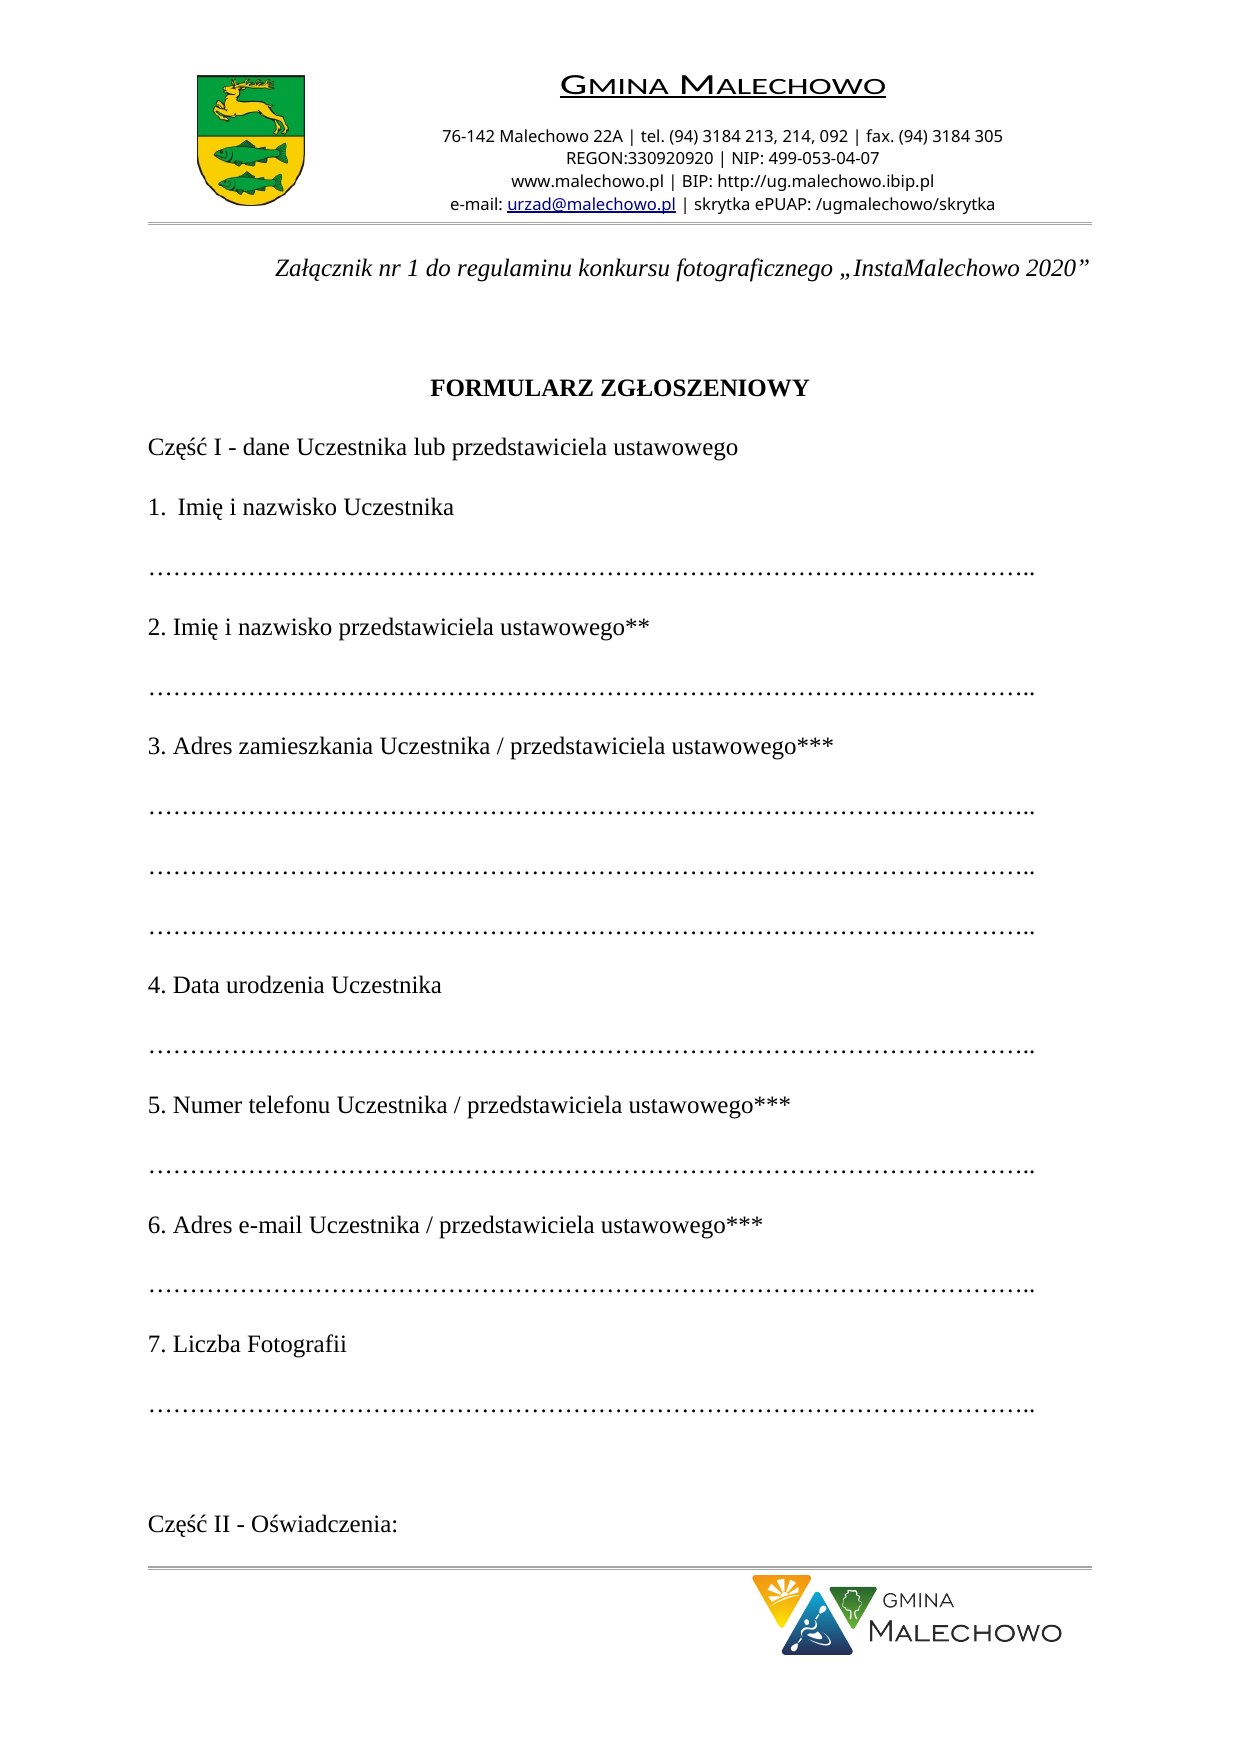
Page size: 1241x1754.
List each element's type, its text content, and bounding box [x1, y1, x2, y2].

text …………………………………………………………………………………………….. [148, 851, 1092, 880]
text Załącznik nr 1 do regulaminu konkursu fotograficznego „InstaMalechowo 2020” [148, 253, 1092, 282]
text 4. Data urodzenia Uczestnika [148, 971, 1092, 999]
list Imię i nazwisko Uczestnika [148, 492, 1092, 521]
text 2. Imię i nazwisko przedstawiciela ustawowego** [148, 612, 1092, 641]
text …………………………………………………………………………………………….. [148, 672, 1092, 700]
text Część II - Oświadczenia: [148, 1509, 1092, 1537]
text Część I - dane Uczestnika lub przedstawiciela ustawowego [148, 432, 1092, 461]
text …………………………………………………………………………………………….. [148, 791, 1092, 820]
text …………………………………………………………………………………………….. [148, 1150, 1092, 1179]
text 3. Adres zamieszkania Uczestnika / przedstawiciela ustawowego*** [148, 731, 1092, 760]
text 7. Liczba Fotografii [148, 1329, 1092, 1358]
text …………………………………………………………………………………………….. [148, 1389, 1092, 1418]
text …………………………………………………………………………………………….. [148, 1269, 1092, 1298]
text 6. Adres e-mail Uczestnika / przedstawiciela ustawowego*** [148, 1210, 1092, 1238]
text …………………………………………………………………………………………….. [148, 552, 1092, 581]
text …………………………………………………………………………………………….. [148, 1030, 1092, 1059]
text 5. Numer telefonu Uczestnika / przedstawiciela ustawowego*** [148, 1090, 1092, 1119]
text FORMULARZ ZGŁOSZENIOWY [148, 373, 1092, 401]
text …………………………………………………………………………………………….. [148, 911, 1092, 939]
